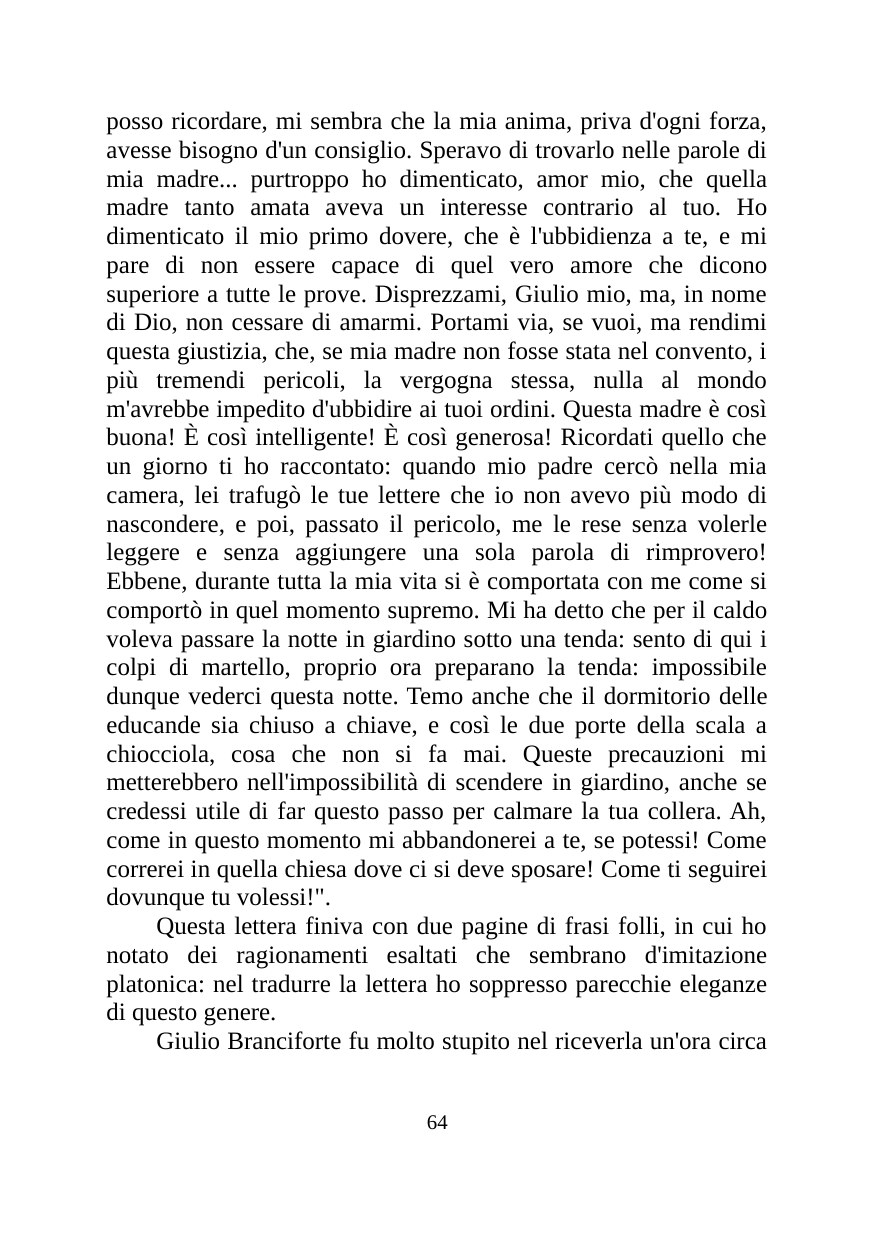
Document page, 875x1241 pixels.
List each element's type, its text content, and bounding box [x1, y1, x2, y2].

text Questa lettera finiva con due pagine di frasi folli, in cui ho notato dei ragionamenti esaltati che sembrano d'imitazione platonica: nel tradurre la lettera ho soppresso parecchie eleganze di questo genere. [106, 911, 768, 1026]
text posso ricordare, mi sembra che la mia anima, priva d'ogni forza, avesse bisogno d'un consiglio. Speravo di trovarlo nelle parole di mia madre... purtroppo ho dimenticato, amor mio, che quella madre tanto amata aveva un interesse contrario al tuo. Ho dimenticato il mio primo dovere, che è l'ubbidienza a te, e mi pare di non essere capace di quel vero amore che dicono superiore a tutte le prove. Disprezzami, Giulio mio, ma, in nome di Dio, non cessare di amarmi. Portami via, se vuoi, ma rendimi questa giustizia, che, se mia madre non fosse stata nel convento, i più tremendi pericoli, la vergogna stessa, nulla al mondo m'avrebbe impedito d'ubbidire ai tuoi ordini. Questa madre è così buona! È così intelligente! È così generosa! Ricordati quello che un giorno ti ho raccontato: quando mio padre cercò nella mia camera, lei trafugò le tue lettere che io non avevo più modo di nascondere, e poi, passato il pericolo, me le rese senza volerle leggere e senza aggiungere una sola parola di rimprovero! Ebbene, durante tutta la mia vita si è comportata con me come si comportò in quel momento supremo. Mi ha detto che per il caldo voleva passare la notte in giardino sotto una tenda: sento di qui i colpi di martello, proprio ora preparano la tenda: impossibile dunque vederci questa notte. Temo anche che il dormitorio delle educande sia chiuso a chiave, e così le due porte della scala a chiocciola, cosa che non si fa mai. Queste precauzioni mi metterebbero nell'impossibilità di scendere in giardino, anche se credessi utile di far questo passo per calmare la tua collera. Ah, come in questo momento mi abbandonerei a te, se potessi! Come correrei in quella chiesa dove ci si deve sposare! Come ti seguirei dovunque tu volessi!". [106, 106, 768, 911]
text Giulio Branciforte fu molto stupito nel riceverla un'ora circa [106, 1026, 768, 1055]
